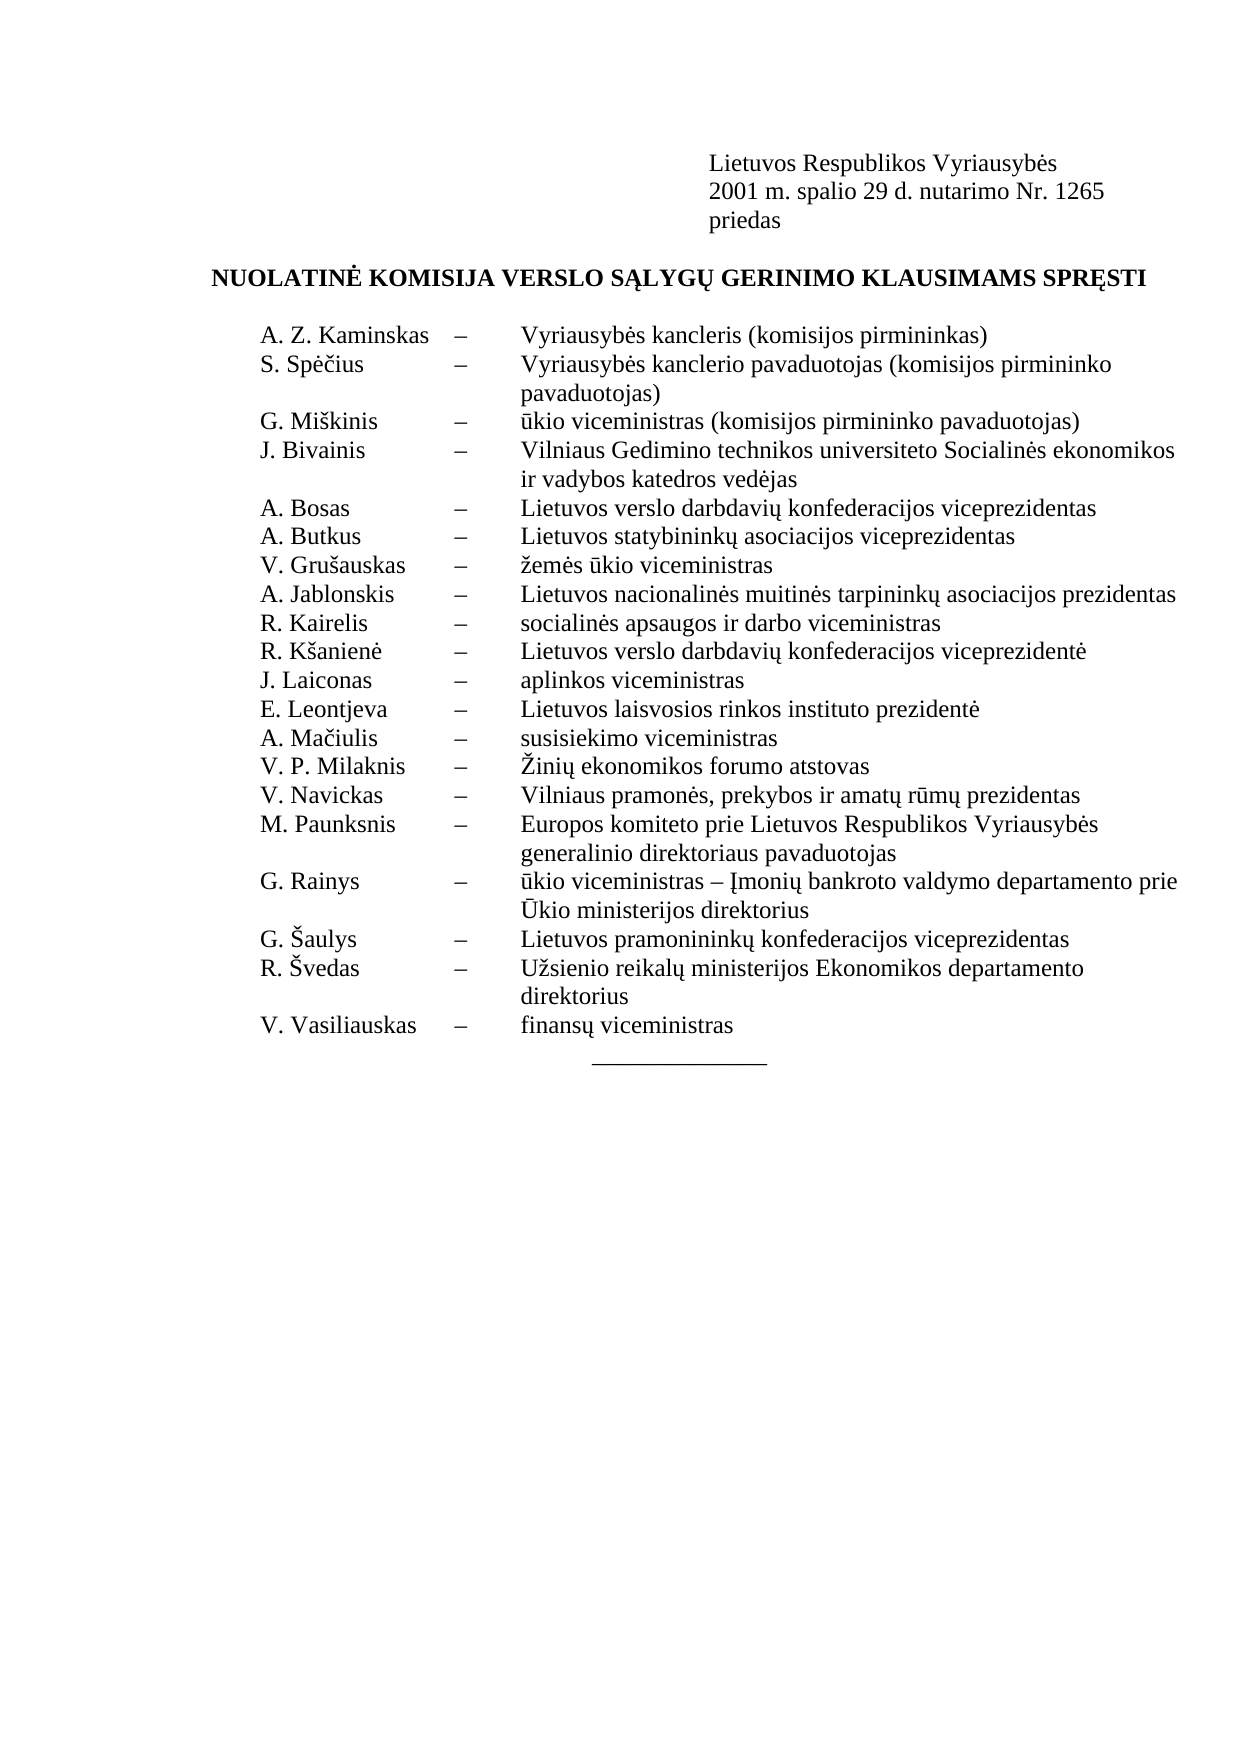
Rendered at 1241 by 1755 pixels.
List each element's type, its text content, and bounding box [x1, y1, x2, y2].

table_cell – [443, 866, 509, 924]
text 2001 m. spalio 29 d. nutarimo Nr. 1265 [177, 176, 1181, 205]
table_cell Lietuvos verslo darbdavių konfederacijos viceprezidentas [509, 493, 1204, 521]
table_cell V. P. Milaknis [177, 751, 443, 780]
table_header A. Z. Kaminskas [177, 320, 443, 349]
table_cell – [443, 608, 509, 636]
table_cell – [443, 406, 509, 435]
table_cell M. Paunksnis [177, 809, 443, 866]
table_cell A. Jablonskis [177, 579, 443, 608]
table_cell Lietuvos nacionalinės muitinės tarpininkų asociacijos prezidentas [509, 579, 1204, 608]
table_cell J. Laiconas [177, 665, 443, 694]
table_cell V. Grušauskas [177, 550, 443, 579]
table_cell J. Bivainis [177, 435, 443, 493]
table_cell ūkio viceministras – Įmonių bankroto valdymo departamento prie Ūkio ministerijos direktorius [509, 866, 1204, 924]
table_cell Lietuvos pramonininkų konfederacijos viceprezidentas [509, 924, 1204, 953]
table_cell G. Miškinis [177, 406, 443, 435]
table_cell V. Navickas [177, 780, 443, 809]
table_cell Lietuvos verslo darbdavių konfederacijos viceprezidentė [509, 636, 1204, 665]
table_cell – [443, 723, 509, 751]
table_cell G. Šaulys [177, 924, 443, 953]
table_cell Vilniaus pramonės, prekybos ir amatų rūmų prezidentas [509, 780, 1204, 809]
table_cell – [443, 435, 509, 493]
table_cell – [443, 780, 509, 809]
table_cell – [443, 924, 509, 953]
table_cell žemės ūkio viceministras [509, 550, 1204, 579]
table_cell – [443, 521, 509, 550]
table_cell – [443, 751, 509, 780]
table_cell – [443, 493, 509, 521]
table_cell Lietuvos statybininkų asociacijos viceprezidentas [509, 521, 1204, 550]
table_cell susisiekimo viceministras [509, 723, 1204, 751]
table_cell E. Leontjeva [177, 694, 443, 723]
text priedas [177, 205, 1181, 234]
table_header – [443, 320, 509, 349]
table_cell – [443, 636, 509, 665]
table_cell S. Spėčius [177, 349, 443, 406]
table_cell ūkio viceministras (komisijos pirmininko pavaduotojas) [509, 406, 1204, 435]
table_cell – [443, 349, 509, 406]
table_cell A. Mačiulis [177, 723, 443, 751]
table_cell R. Kairelis [177, 608, 443, 636]
table_cell – [443, 1010, 509, 1039]
text Lietuvos Respublikos Vyriausybės [177, 148, 1181, 176]
table_cell Užsienio reikalų ministerijos Ekonomikos departamento direktorius [509, 953, 1204, 1010]
table_cell Vyriausybės kanclerio pavaduotojas (komisijos pirmininko pavaduotojas) [509, 349, 1204, 406]
table_cell finansų viceministras [509, 1010, 1204, 1039]
table_cell – [443, 953, 509, 1010]
table_cell socialinės apsaugos ir darbo viceministras [509, 608, 1204, 636]
table_cell R. Švedas [177, 953, 443, 1010]
table_cell – [443, 579, 509, 608]
text NUOLATINĖ KOMISIJA VERSLO SĄLYGŲ GERINIMO KLAUSIMAMS SPRĘSTI [177, 263, 1181, 291]
table_cell – [443, 809, 509, 866]
table_cell – [443, 665, 509, 694]
table_cell A. Butkus [177, 521, 443, 550]
table_cell A. Bosas [177, 493, 443, 521]
table_cell – [443, 550, 509, 579]
table_cell Lietuvos laisvosios rinkos instituto prezidentė [509, 694, 1204, 723]
table_cell aplinkos viceministras [509, 665, 1204, 694]
table_cell Europos komiteto prie Lietuvos Respublikos Vyriausybės generalinio direktoriaus pavaduotojas [509, 809, 1204, 866]
table_cell Žinių ekonomikos forumo atstovas [509, 751, 1204, 780]
table_header Vyriausybės kancleris (komisijos pirmininkas) [509, 320, 1204, 349]
table_cell Vilniaus Gedimino technikos universiteto Socialinės ekonomikos ir vadybos katedros vedėjas [509, 435, 1204, 493]
text ______________ [177, 1039, 1181, 1068]
table_cell – [443, 694, 509, 723]
table_cell R. Kšanienė [177, 636, 443, 665]
table_cell G. Rainys [177, 866, 443, 924]
table_cell V. Vasiliauskas [177, 1010, 443, 1039]
